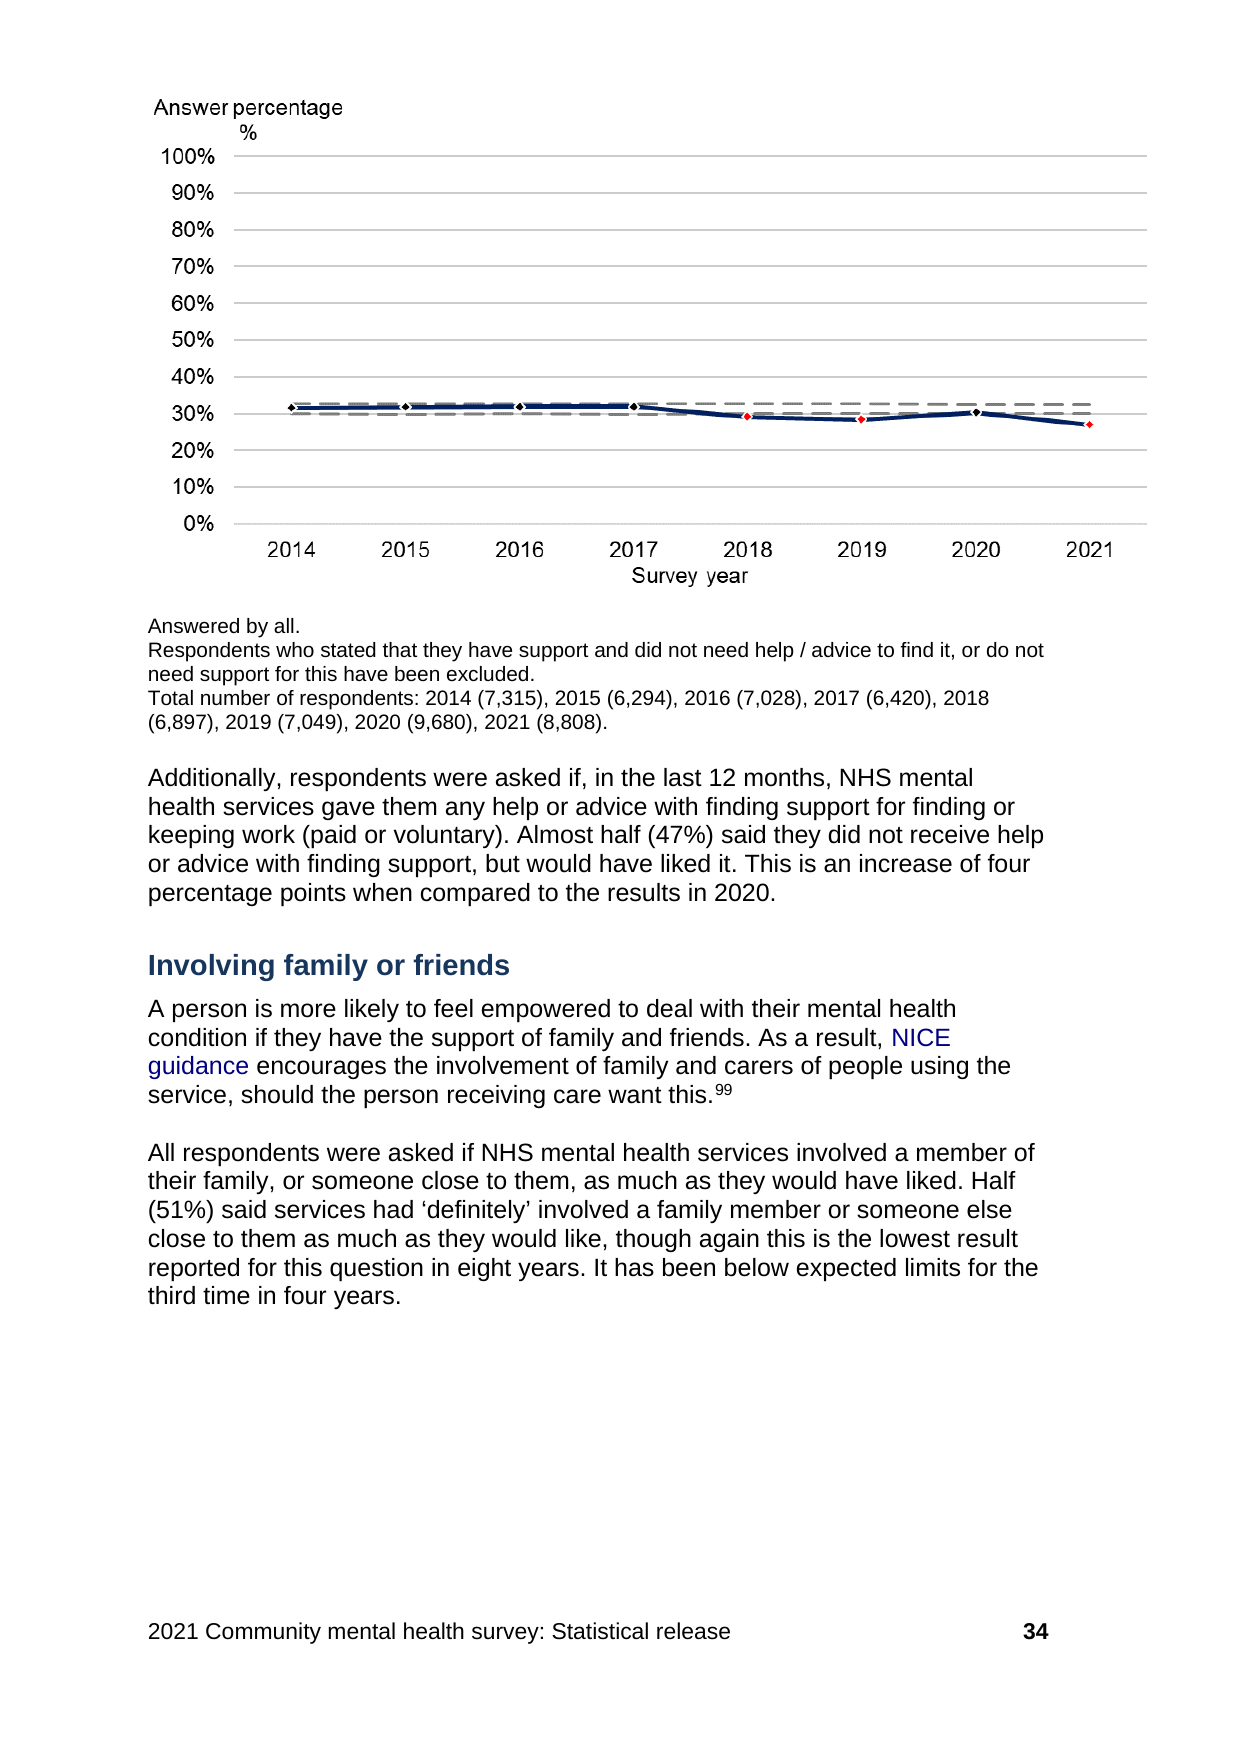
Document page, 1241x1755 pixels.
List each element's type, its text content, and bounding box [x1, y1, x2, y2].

text Respondents who stated that they have support and did not need help / advice to find it, or do not need support for this have been excluded. [148, 638, 1048, 686]
text Total number of respondents: 2014 (7,315), 2015 (6,294), 2016 (7,028), 2017 (6,420), 2018 (6,897), 2019 (7,049), 2020 (9,680), 2021 (8,808). [148, 686, 1048, 734]
text Additionally, respondents were asked if, in the last 12 months, NHS mental health services gave them any help or advice with finding support for finding or keeping work (paid or voluntary). Almost half (47%) said they did not receive help or advice with finding support, but would have liked it. This is an increase of four percentage points when compared to the results in 2020. [148, 763, 1048, 907]
text Involving family or friends [148, 948, 1048, 981]
text Answered by all. [148, 615, 1048, 638]
text All respondents were asked if NHS mental health services involved a member of their family, or someone close to them, as much as they would have liked. Half (51%) said services had ‘definitely’ involved a family member or someone else close to them as much as they would like, though again this is the lowest result reported for this question in eight years. It has been below expected limits for the third time in four years. [148, 1138, 1048, 1310]
text A person is more likely to feel empowered to deal with their mental health condition if they have the support of family and friends. As a result, NICE guidance encourages the involvement of family and carers of people using the service, should the person receiving care want this. [148, 994, 1048, 1109]
